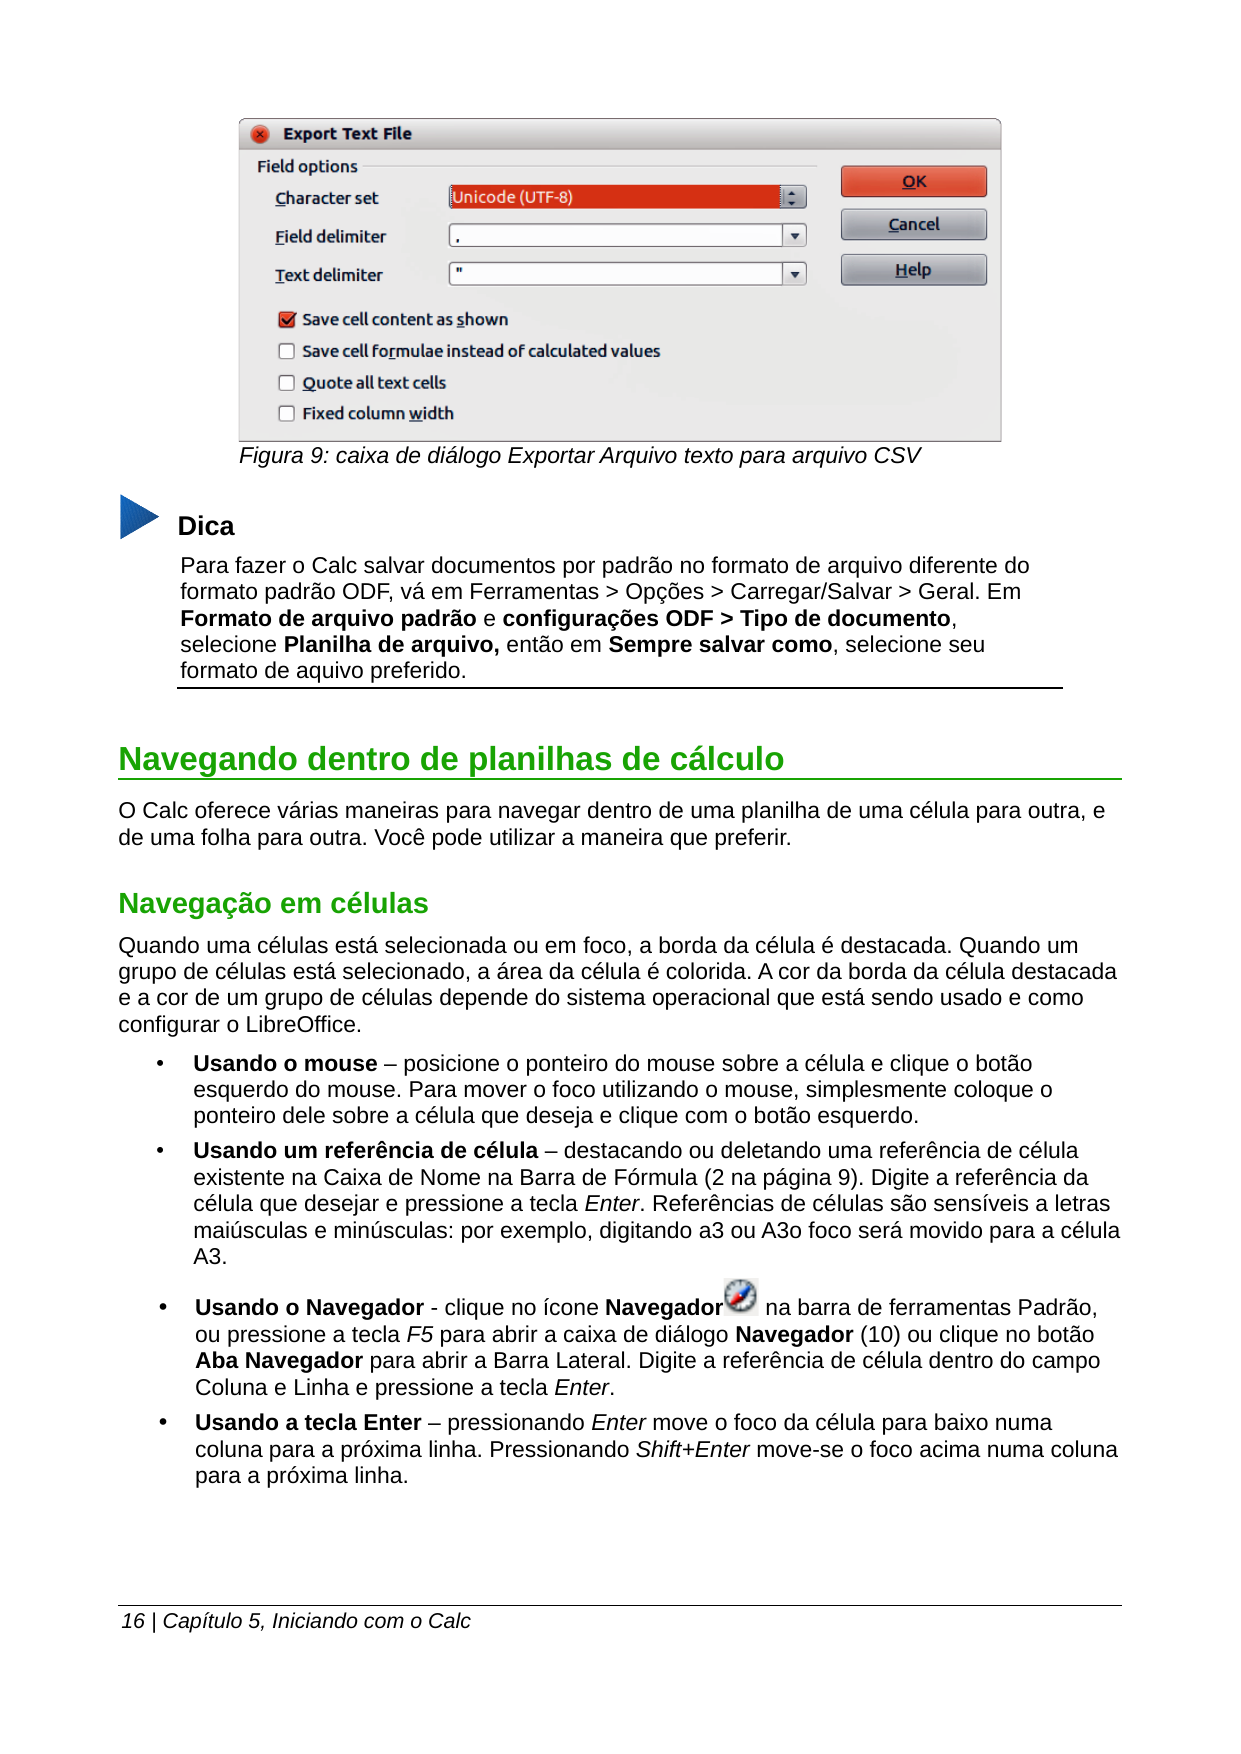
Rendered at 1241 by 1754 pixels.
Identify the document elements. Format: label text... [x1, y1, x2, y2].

text Para fazer o Calc salvar documentos por padrão no formato de arquivo diferente do formato padrão ODF, vá em Ferramentas > Opções > Carregar/Salvar > Geral. Em Formato de arquivo padrão e configurações ODF > Tipo de documento, selecione Planilha de arquivo, então em Sempre salvar como, selecione seu formato de aquivo preferido. [177, 549, 1063, 687]
picture [723, 1278, 759, 1316]
list Usando um referência de célula – destacando ou deletando uma referência de célula existente na Caixa de Nome na Barra de Fórmula (Figura 2 na página 8). Digite a referência da célula que desejar e pressione a tecla Enter. Referências de células são sensíveis a letras maiúsculas e minúsculas: por exemplo, digitando a3 ou A3o foco será movido para a célula A3. [156, 1137, 1122, 1269]
list Usando o mouse – posicione o ponteiro do mouse sobre a célula e clique o botão esquerdo do mouse. Para mover o foco utilizando o mouse, simplesmente coloque o ponteiro dele sobre a célula que deseja e clique com o botão esquerdo. [156, 1049, 1122, 1129]
subtitle Navegando dentro de planilhas de cálculo [118, 739, 1122, 778]
subtitle Navegação em células [118, 886, 1122, 920]
text Quando uma células está selecionada ou em foco, a borda da célula é destacada. Quando um grupo de células está selecionado, a área da célula é colorida. A cor da borda da célula destacada e a cor de um grupo de células depende do sistema operacional que está sendo usado e como configurar o LibreOffice. [118, 932, 1122, 1037]
picture [238, 118, 1002, 442]
text Figura 9: caixa de diálogo Exportar Arquivo texto para arquivo CSV [239, 442, 1001, 468]
list Usando o Navegador - clique no ícone Navegador na barra de ferramentas Padrão, ou pressione a tecla F5 para abrir a caixa de diálogo Navegador (Figura 10) ou clique no botão Aba Navegador para abrir a Barra Lateral. Digite a referência de célula dentro do campo Coluna e Linha e pressione a tecla Enter. [156, 1278, 1122, 1400]
text O Calc oferece várias maneiras para navegar dentro de uma planilha de uma célula para outra, e de uma folha para outra. Você pode utilizar a maneira que preferir. [118, 797, 1122, 850]
list Usando a tecla Enter – pressionando Enter move o foco da célula para baixo numa coluna para a próxima linha. Pressionando Shift+Enter move-se o foco acima numa coluna para a próxima linha. [156, 1409, 1122, 1488]
subtitle Dica [118, 492, 1122, 541]
